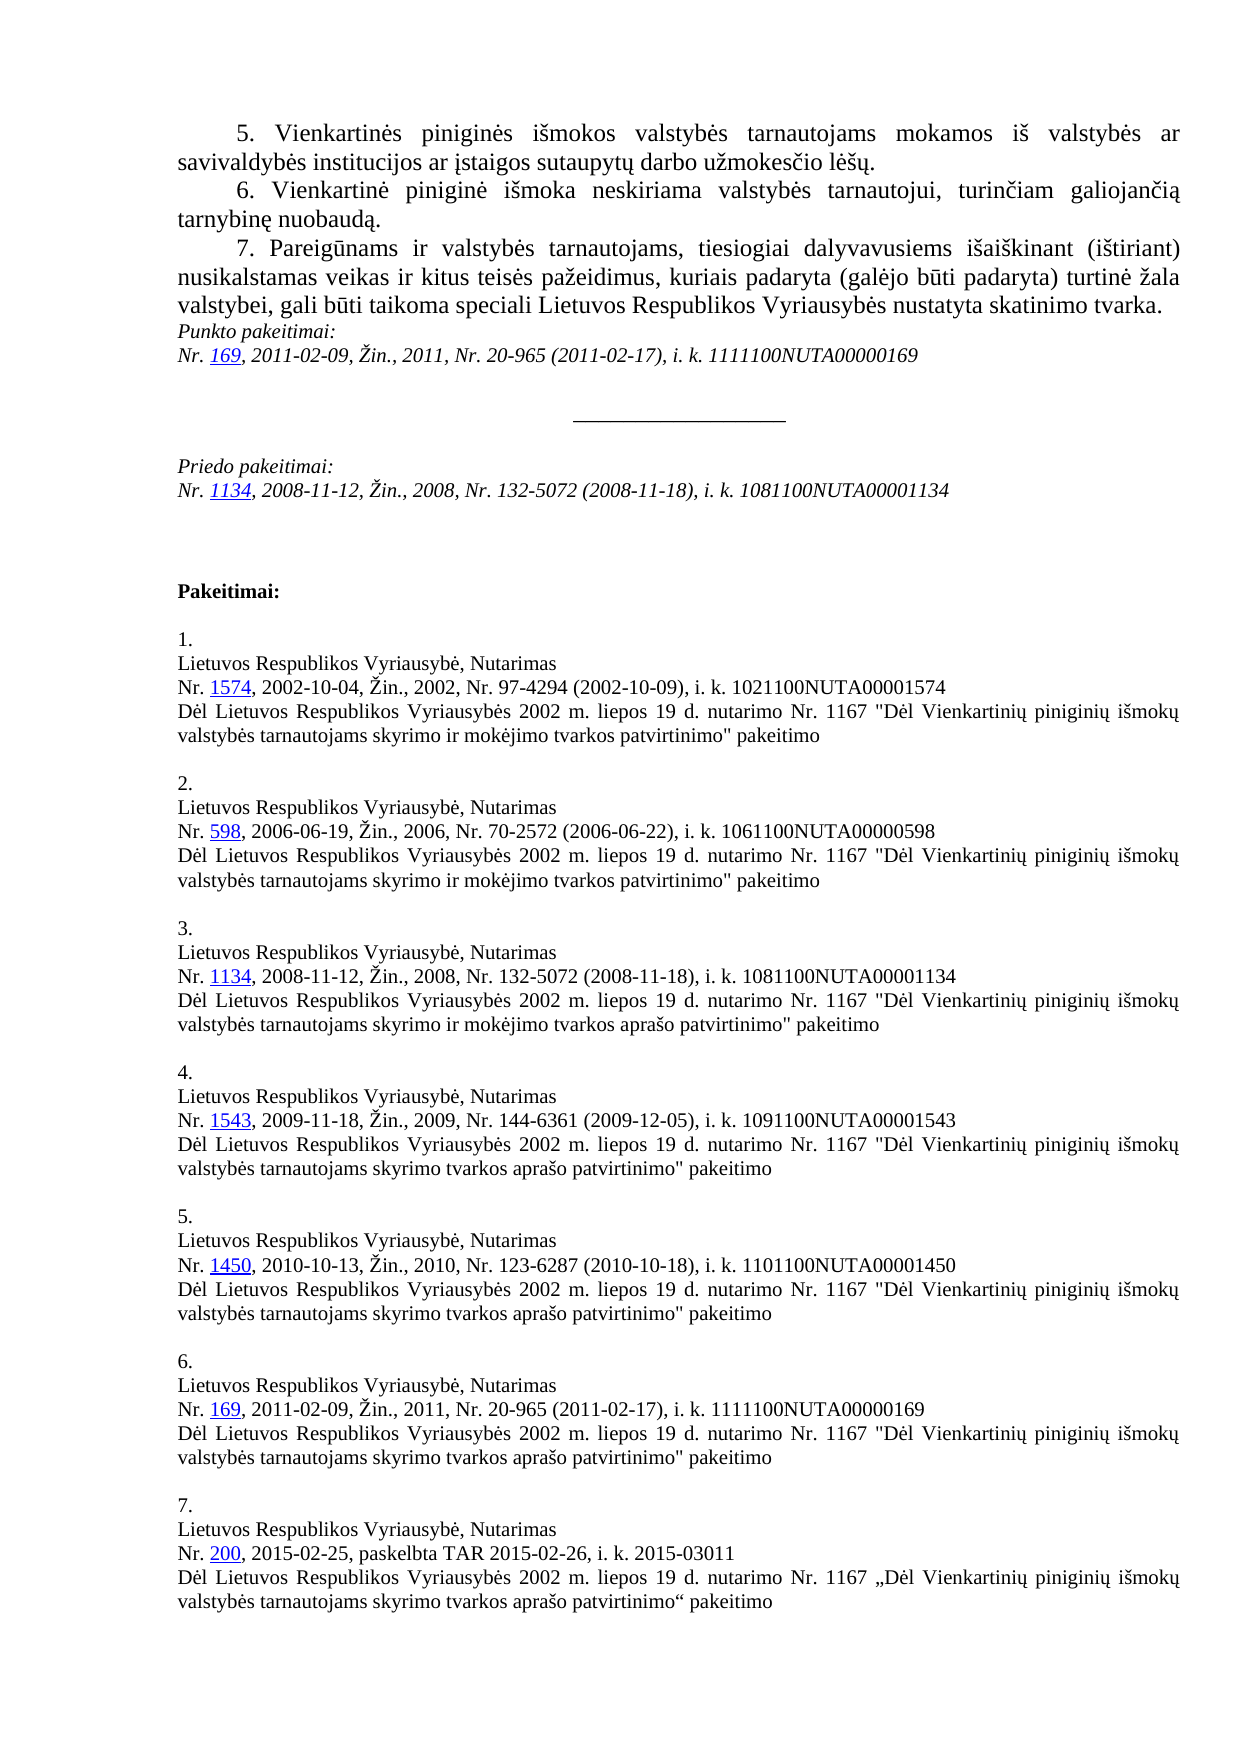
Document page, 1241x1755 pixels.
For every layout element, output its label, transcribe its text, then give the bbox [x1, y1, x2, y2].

text Dėl Lietuvos Respublikos Vyriausybės 2002 m. liepos 19 d. nutarimo Nr. 1167 "Dėl Vienkartinių piniginių išmokų valstybės tarnautojams skyrimo tvarkos aprašo patvirtinimo" pakeitimo [177, 1132, 1181, 1180]
text 5. Vienkartinės piniginės išmokos valstybės tarnautojams mokamos iš valstybės ar savivaldybės institucijos ar įstaigos sutaupytų darbo užmokesčio lėšų. [177, 118, 1181, 176]
text 3. [177, 916, 1181, 940]
text Nr. 598, 2006-06-19, Žin., 2006, Nr. 70-2572 (2006-06-22), i. k. 1061100NUTA00000598 [177, 819, 1181, 843]
text 1. [177, 627, 1181, 651]
text Dėl Lietuvos Respublikos Vyriausybės 2002 m. liepos 19 d. nutarimo Nr. 1167 „Dėl Vienkartinių piniginių išmokų valstybės tarnautojams skyrimo tvarkos aprašo patvirtinimo“ pakeitimo [177, 1565, 1181, 1613]
text Nr. 1134, 2008-11-12, Žin., 2008, Nr. 132-5072 (2008-11-18), i. k. 1081100NUTA00001134 [177, 964, 1181, 988]
text Nr. 1574, 2002-10-04, Žin., 2002, Nr. 97-4294 (2002-10-09), i. k. 1021100NUTA00001574 [177, 675, 1181, 699]
text Lietuvos Respublikos Vyriausybė, Nutarimas [177, 795, 1181, 819]
text Lietuvos Respublikos Vyriausybė, Nutarimas [177, 651, 1181, 675]
text _________________ [177, 396, 1181, 425]
text Lietuvos Respublikos Vyriausybė, Nutarimas [177, 1228, 1181, 1252]
text Lietuvos Respublikos Vyriausybė, Nutarimas [177, 1373, 1181, 1397]
text 6. [177, 1349, 1181, 1373]
text 4. [177, 1060, 1181, 1084]
text Punkto pakeitimai: [177, 319, 1181, 343]
text 6. Vienkartinė piniginė išmoka neskiriama valstybės tarnautojui, turinčiam galiojančią tarnybinę nuobaudą. [177, 176, 1181, 233]
text Dėl Lietuvos Respublikos Vyriausybės 2002 m. liepos 19 d. nutarimo Nr. 1167 "Dėl Vienkartinių piniginių išmokų valstybės tarnautojams skyrimo ir mokėjimo tvarkos aprašo patvirtinimo" pakeitimo [177, 988, 1181, 1036]
text Dėl Lietuvos Respublikos Vyriausybės 2002 m. liepos 19 d. nutarimo Nr. 1167 "Dėl Vienkartinių piniginių išmokų valstybės tarnautojams skyrimo tvarkos aprašo patvirtinimo" pakeitimo [177, 1277, 1181, 1325]
text Pakeitimai: [177, 579, 1181, 603]
text Lietuvos Respublikos Vyriausybė, Nutarimas [177, 1084, 1181, 1108]
text Dėl Lietuvos Respublikos Vyriausybės 2002 m. liepos 19 d. nutarimo Nr. 1167 "Dėl Vienkartinių piniginių išmokų valstybės tarnautojams skyrimo tvarkos aprašo patvirtinimo" pakeitimo [177, 1421, 1181, 1469]
text 7. Pareigūnams ir valstybės tarnautojams, tiesiogiai dalyvavusiems išaiškinant (ištiriant) nusikalstamas veikas ir kitus teisės pažeidimus, kuriais padaryta (galėjo būti padaryta) turtinė žala valstybei, gali būti taikoma speciali Lietuvos Respublikos Vyriausybės nustatyta skatinimo tvarka. [177, 233, 1181, 319]
text 5. [177, 1204, 1181, 1228]
text 2. [177, 771, 1181, 795]
text Dėl Lietuvos Respublikos Vyriausybės 2002 m. liepos 19 d. nutarimo Nr. 1167 "Dėl Vienkartinių piniginių išmokų valstybės tarnautojams skyrimo ir mokėjimo tvarkos patvirtinimo" pakeitimo [177, 843, 1181, 892]
text Priedo pakeitimai: [177, 454, 1181, 478]
text Nr. 169, 2011-02-09, Žin., 2011, Nr. 20-965 (2011-02-17), i. k. 1111100NUTA00000169 [177, 343, 1181, 367]
text Lietuvos Respublikos Vyriausybė, Nutarimas [177, 1517, 1181, 1541]
text Lietuvos Respublikos Vyriausybė, Nutarimas [177, 940, 1181, 964]
text Nr. 200, 2015-02-25, paskelbta TAR 2015-02-26, i. k. 2015-03011 [177, 1541, 1181, 1565]
text Nr. 169, 2011-02-09, Žin., 2011, Nr. 20-965 (2011-02-17), i. k. 1111100NUTA00000169 [177, 1397, 1181, 1421]
text Dėl Lietuvos Respublikos Vyriausybės 2002 m. liepos 19 d. nutarimo Nr. 1167 "Dėl Vienkartinių piniginių išmokų valstybės tarnautojams skyrimo ir mokėjimo tvarkos patvirtinimo" pakeitimo [177, 699, 1181, 747]
text Nr. 1134, 2008-11-12, Žin., 2008, Nr. 132-5072 (2008-11-18), i. k. 1081100NUTA00001134 [177, 478, 1181, 502]
text Nr. 1450, 2010-10-13, Žin., 2010, Nr. 123-6287 (2010-10-18), i. k. 1101100NUTA00001450 [177, 1252, 1181, 1277]
text 7. [177, 1493, 1181, 1517]
text Nr. 1543, 2009-11-18, Žin., 2009, Nr. 144-6361 (2009-12-05), i. k. 1091100NUTA00001543 [177, 1108, 1181, 1132]
